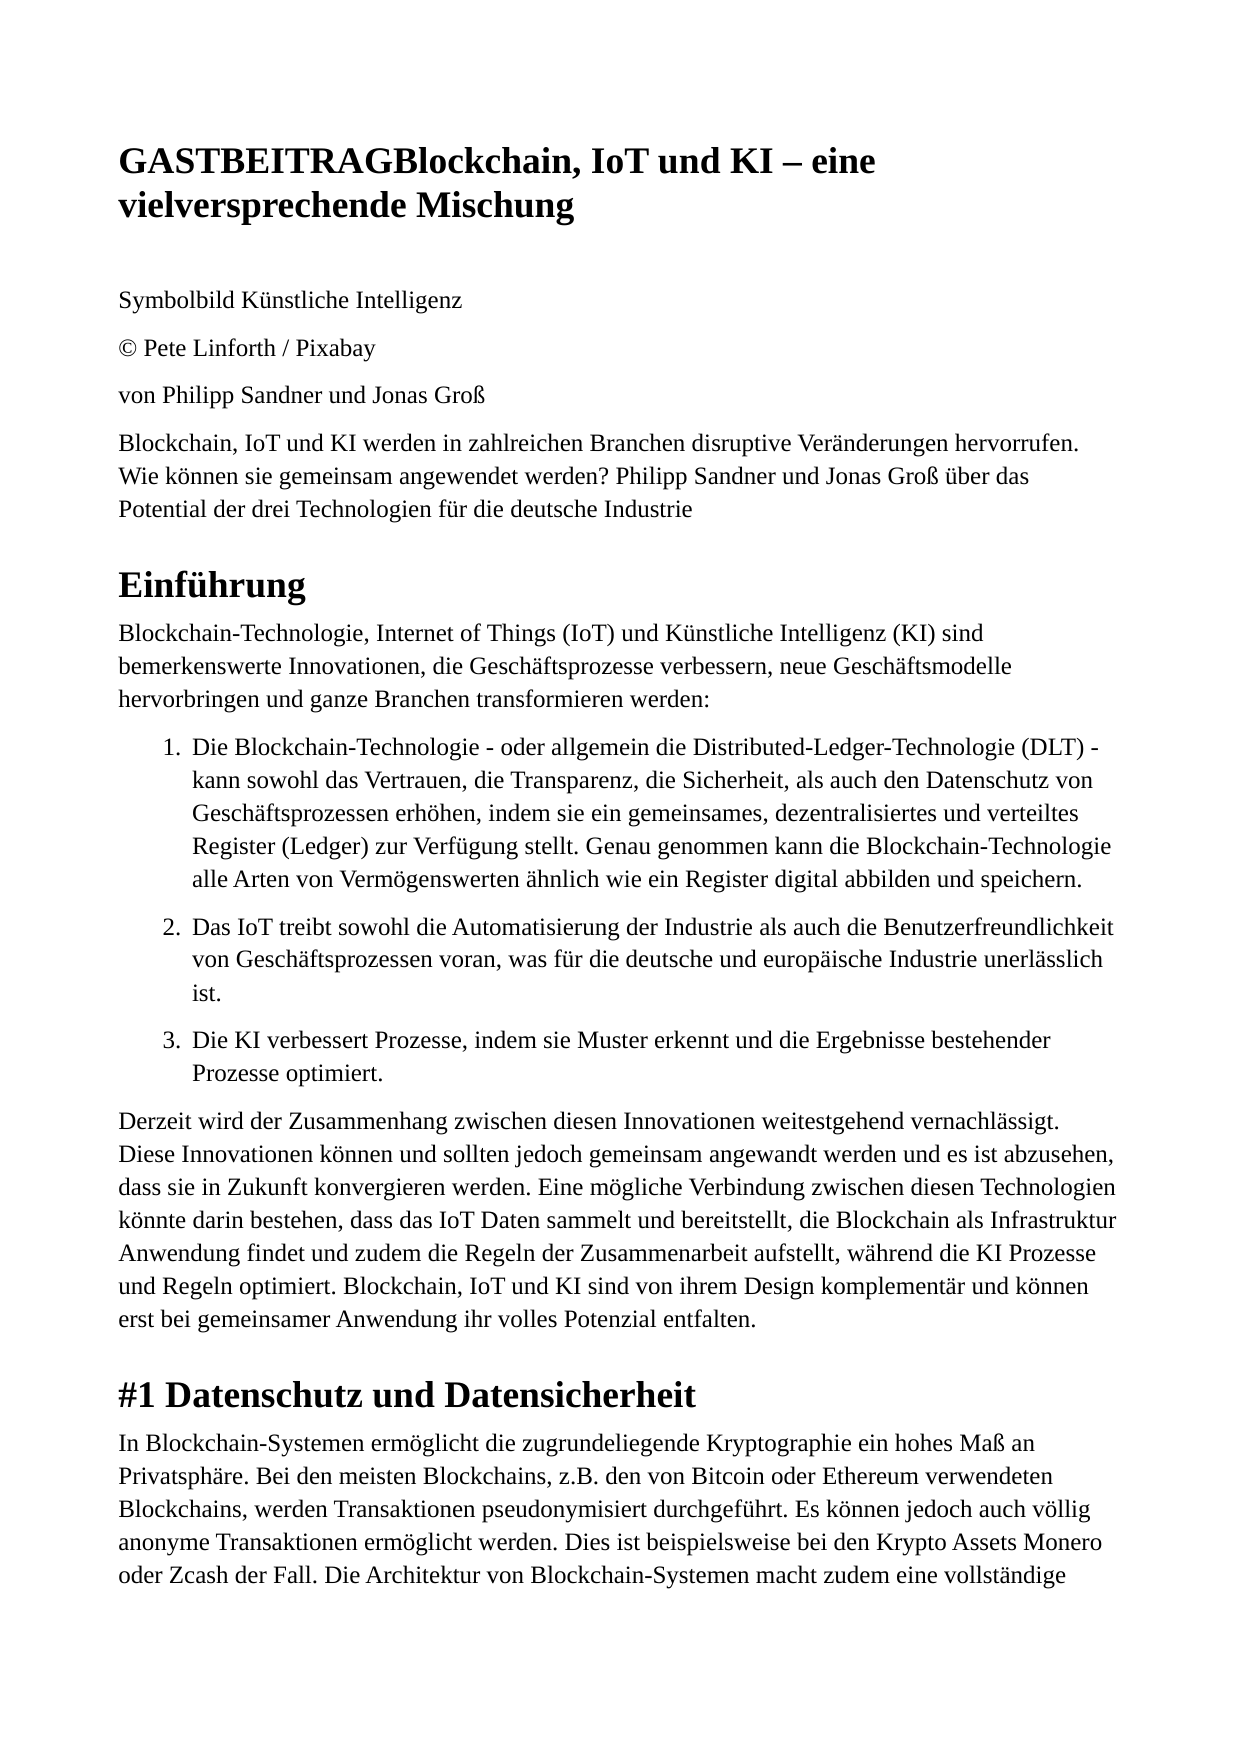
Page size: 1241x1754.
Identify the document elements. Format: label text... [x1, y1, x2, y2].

subtitle Einführung [118, 563, 1122, 606]
subtitle #1 Datenschutz und Datensicherheit [118, 1372, 1122, 1416]
list Die Blockchain-Technologie - oder allgemein die Distributed-Ledger-Technologie (DLT) - kann sowohl das Vertrauen, die Transparenz, die Sicherheit, als auch den Datenschutz von Geschäftsprozessen erhöhen, indem sie ein gemeinsames, dezentralisiertes und verteiltes Register (Ledger) zur Verfügung stellt. Genau genommen kann die Blockchain-Technologie alle Arten von Vermögenswerten ähnlich wie ein Register digital abbilden und speichern. [162, 732, 1122, 893]
text © Pete Linforth / Pixabay [118, 333, 1122, 362]
text Blockchain-Technologie, Internet of Things (IoT) und Künstliche Intelligenz (KI) sind bemerkenswerte Innovationen, die Geschäftsprozesse verbessern, neue Geschäftsmodelle hervorbringen und ganze Branchen transformieren werden: [118, 618, 1122, 713]
text von Philipp Sandner und Jonas Groß [118, 381, 1122, 409]
text Derzeit wird der Zusammenhang zwischen diesen Innovationen weitestgehend vernachlässigt. Diese Innovationen können und sollten jedoch gemeinsam angewandt werden und es ist abzusehen, dass sie in Zukunft konvergieren werden. Eine mögliche Verbindung zwischen diesen Technologien könnte darin bestehen, dass das IoT Daten sammelt und bereitstellt, die Blockchain als Infrastruktur Anwendung findet und zudem die Regeln der Zusammenarbeit aufstellt, während die KI Prozesse und Regeln optimiert. Blockchain, IoT und KI sind von ihrem Design komplementär und können erst bei gemeinsamer Anwendung ihr volles Potenzial entfalten. [118, 1106, 1122, 1333]
list Die KI verbessert Prozesse, indem sie Muster erkennt und die Ergebnisse bestehender Prozesse optimiert. [162, 1025, 1122, 1087]
text Blockchain, IoT und KI werden in zahlreichen Branchen disruptive Veränderungen hervorrufen. Wie können sie gemeinsam angewendet werden? Philipp Sandner und Jonas Groß über das Potential der drei Technologien für die deutsche Industrie [118, 428, 1122, 523]
list Das IoT treibt sowohl die Automatisierung der Industrie als auch die Benutzerfreundlichkeit von Geschäftsprozessen voran, was für die deutsche und europäische Industrie unerlässlich ist. [162, 912, 1122, 1006]
text In Blockchain-Systemen ermöglicht die zugrundeliegende Kryptographie ein hohes Maß an Privatsphäre. Bei den meisten Blockchains, z.B. den von Bitcoin oder Ethereum verwendeten Blockchains, werden Transaktionen pseudonymisiert durchgeführt. Es können jedoch auch völlig anonyme Transaktionen ermöglicht werden. Dies ist beispielsweise bei den Krypto Assets Monero oder Zcash der Fall. Die Architektur von Blockchain-Systemen macht zudem eine vollständige [118, 1428, 1122, 1589]
text Symbolbild Künstliche Intelligenz [118, 285, 1122, 314]
subtitle GASTBEITRAGBlockchain, IoT und KI – eine vielversprechende Mischung [118, 139, 1122, 225]
